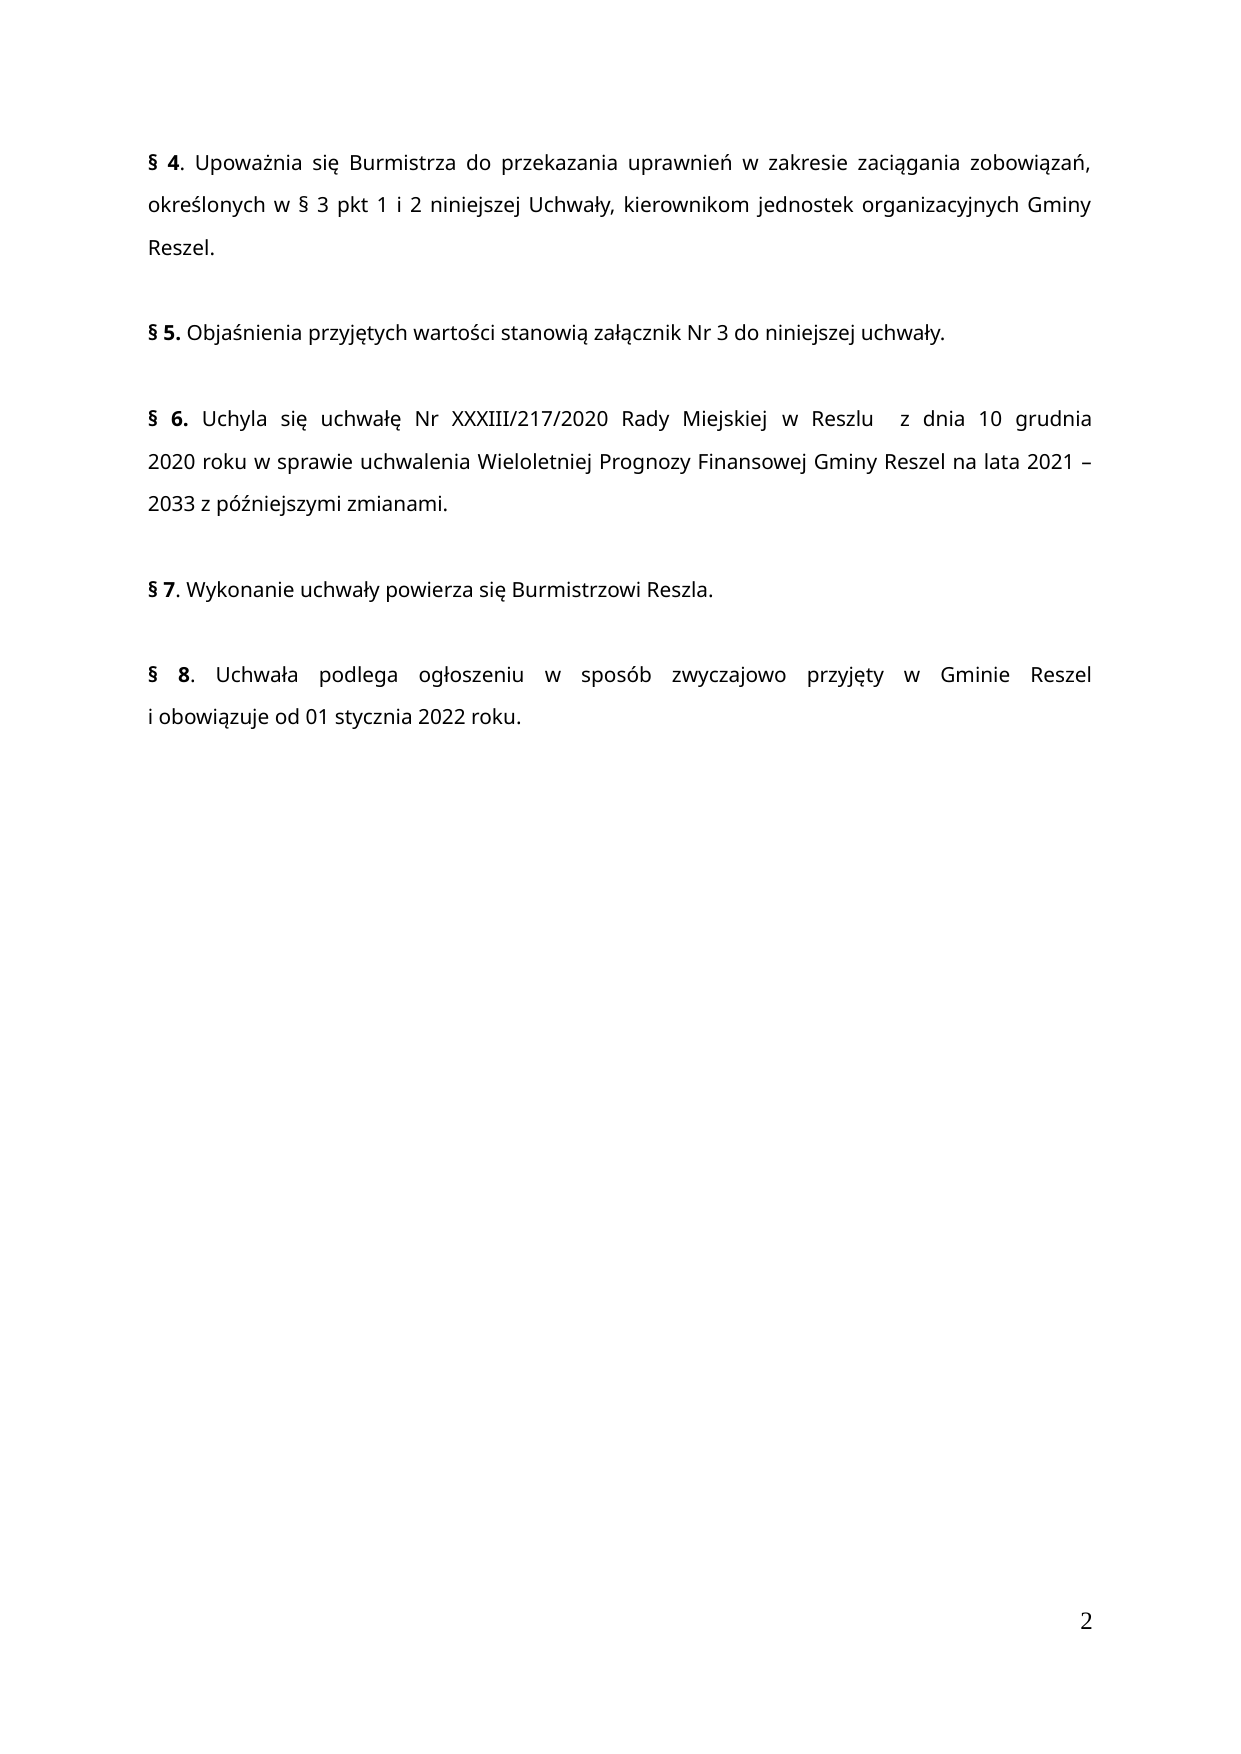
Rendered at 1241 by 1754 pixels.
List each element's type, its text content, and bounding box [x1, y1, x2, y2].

text § 7. Wykonanie uchwały powierza się Burmistrzowi Reszla. [148, 575, 1093, 603]
text § 4. Upoważnia się Burmistrza do przekazania uprawnień w zakresie zaciągania zobowiązań, określonych w § 3 pkt 1 i 2 niniejszej Uchwały, kierownikom jednostek organizacyjnych Gminy Reszel. [148, 148, 1093, 261]
text § 8. Uchwała podlega ogłoszeniu w sposób zwyczajowo przyjęty w Gminie Reszel i obowiązuje od 01 stycznia 2022 roku. [148, 660, 1093, 731]
text § 5. Objaśnienia przyjętych wartości stanowią załącznik Nr 3 do niniejszej uchwały. [148, 318, 1093, 346]
text § 6. Uchyla się uchwałę Nr XXXIII/217/2020 Rady Miejskiej w Reszlu z dnia 10 grudnia 2020 roku w sprawie uchwalenia Wieloletniej Prognozy Finansowej Gminy Reszel na lata 2021 – 2033 z późniejszymi zmianami. [148, 403, 1093, 518]
